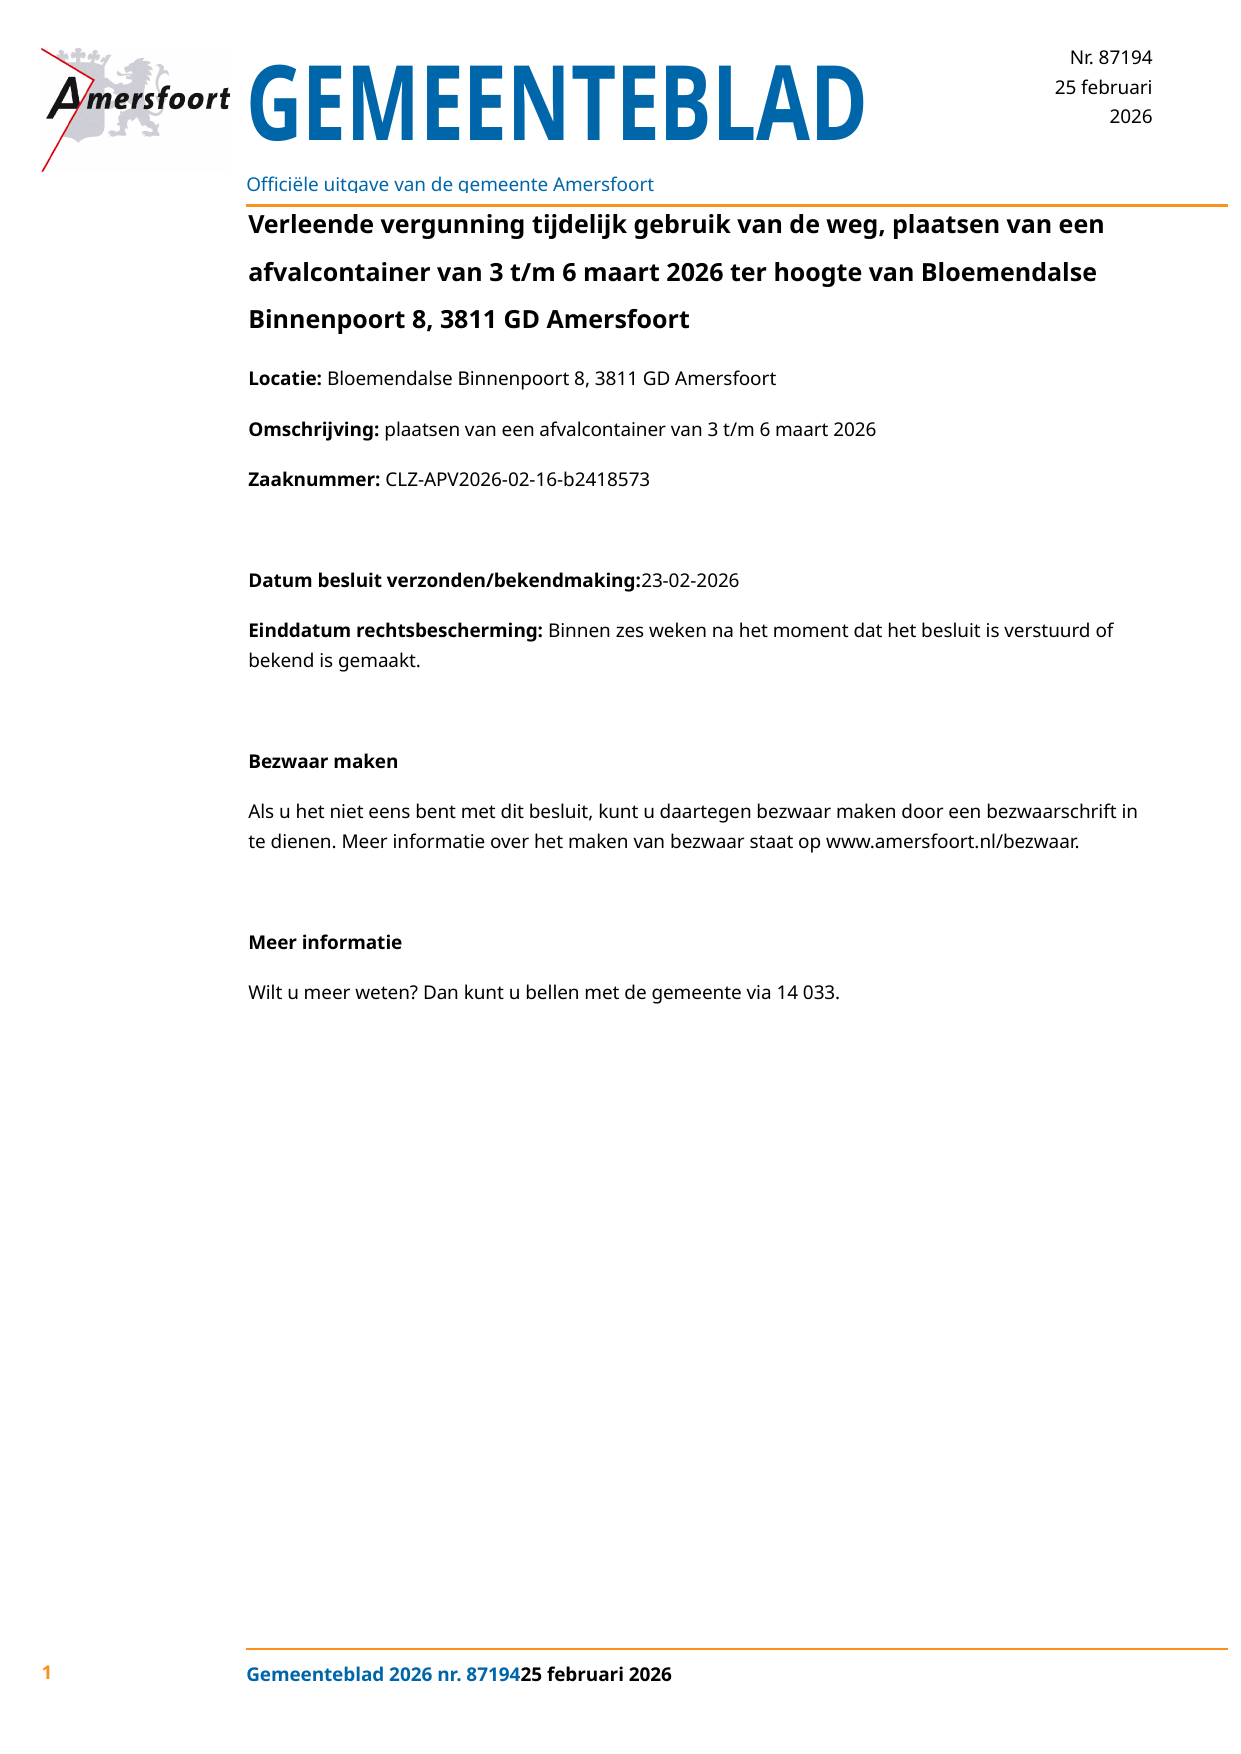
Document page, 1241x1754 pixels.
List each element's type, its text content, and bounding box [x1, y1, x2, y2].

text Datum besluit verzonden/bekendmaking:23-02-2026 [248, 567, 1152, 593]
picture [41, 47, 231, 172]
text Verleende vergunning tijdelijk gebruik van de weg, plaatsen van een afvalcontainer van 3 t/m 6 maart 2026 ter hoogte van Bloemendalse Binnenpoort 8, 3811 GD Amersfoort [248, 207, 1152, 336]
text Wilt u meer weten? Dan kunt u bellen met de gemeente via 14 033. [248, 979, 1152, 1005]
text Einddatum rechtsbescherming: Binnen zes weken na het moment dat het besluit is verstuurd of bekend is gemaakt. [248, 618, 1152, 673]
text Als u het niet eens bent met dit besluit, kunt u daartegen bezwaar maken door een bezwaarschrift in te dienen. Meer informatie over het maken van bezwaar staat op www.amersfoort.nl/bezwaar. [248, 798, 1152, 854]
text Bezwaar maken [248, 748, 1152, 774]
text Omschrijving: plaatsen van een afvalcontainer van 3 t/m 6 maart 2026 [248, 416, 1152, 442]
text Zaaknummer: CLZ-APV2026-02-16-b2418573 [248, 466, 1152, 492]
text Meer informatie [248, 929, 1152, 954]
text Locatie: Bloemendalse Binnenpoort 8, 3811 GD Amersfoort [248, 366, 1152, 391]
